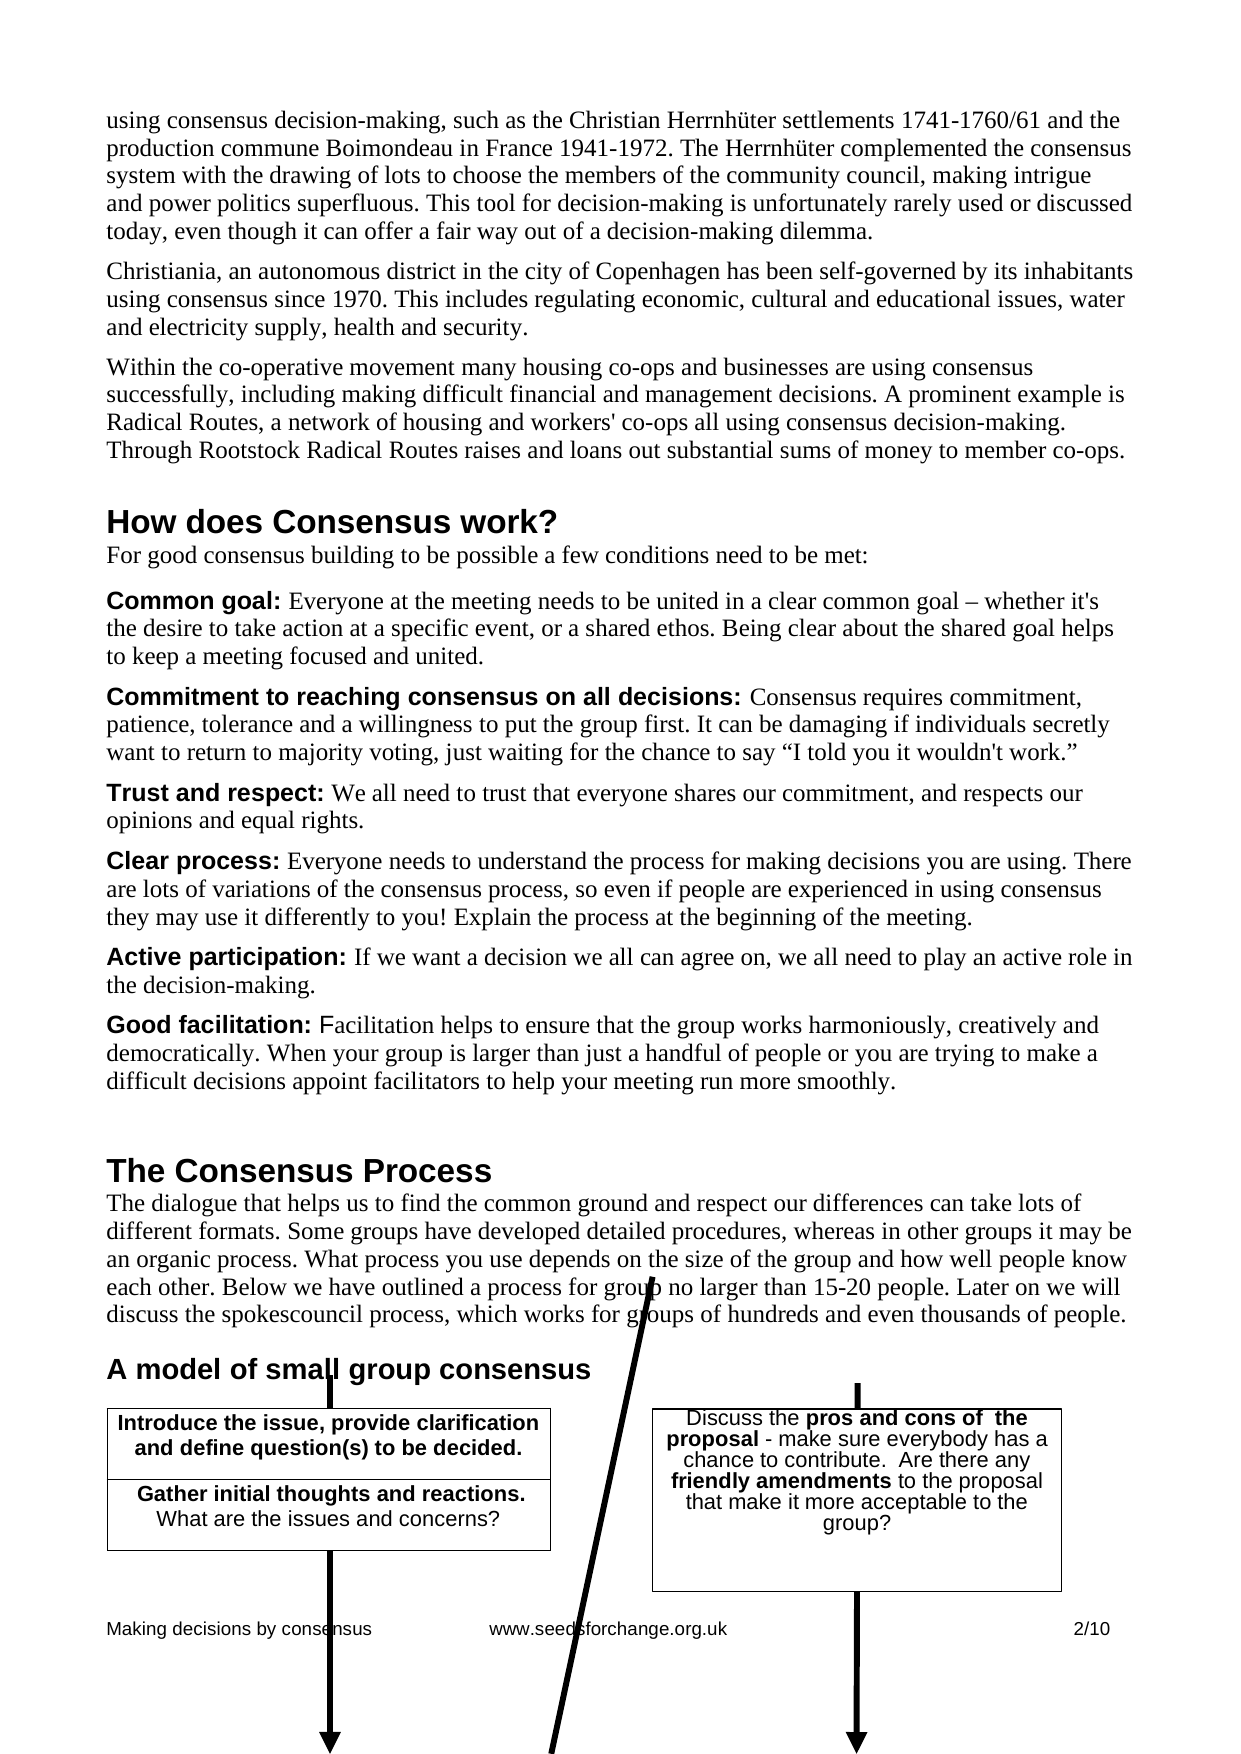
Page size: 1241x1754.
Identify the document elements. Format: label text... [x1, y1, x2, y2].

subtitle A model of small group consensus [106, 1353, 633, 1386]
text Gather initial thoughts and reactions. What are the issues and concerns? [110, 1482, 547, 1531]
text Clear process: Everyone needs to understand the process for making decisions you are using. There are lots of variations of the consensus process, so even if people are experienced in using consensus they may use it differently to you! Explain the process at the beginning of the meeting. [106, 847, 1134, 930]
subtitle The Consensus Process [106, 1153, 1134, 1189]
text Common goal: Everyone at the meeting needs to be united in a clear common goal – whether it's the desire to take action at a specific event, or a shared ethos. Being clear about the shared goal helps to keep a meeting focused and united. [106, 586, 1134, 670]
text Active participation: If we want a decision we all can agree on, we all need to play an active role in the decision-making. [106, 943, 1134, 999]
text The dialogue that helps us to find the common ground and respect our differences can take lots of different formats. Some groups have developed detailed procedures, whereas in other groups it may be an organic process. What process you use depends on the size of the group and how well people know each other. Below we have outlined a process for group no larger than 15-20 people. Later on we will discuss the spokescouncil process, which works for groups of hundreds and even thousands of people. [106, 1189, 1134, 1328]
text Good facilitation: Facilitation helps to ensure that the group works harmoniously, creatively and democratically. When your group is larger than just a handful of people or you are trying to make a difficult decisions appoint facilitators to help your meeting run more smoothly. [106, 1011, 1134, 1095]
text Commitment to reaching consensus on all decisions: Consensus requires commitment, patience, tolerance and a willingness to put the group first. It can be damaging if individuals secretly want to return to majority voting, just waiting for the chance to say “I told you it wouldn't work.” [106, 682, 1134, 766]
subtitle How does Consensus work? [106, 504, 1134, 541]
text Within the co-operative movement many housing co-ops and businesses are using consensus successfully, including making difficult financial and management decisions. A prominent example is Radical Routes, a network of housing and workers' co-ops all using consensus decision-making. Through Rootstock Radical Routes raises and loans out substantial sums of money to member co-ops. [106, 353, 1134, 464]
text Introduce the issue, provide clarification and define question(s) to be decided. [110, 1411, 547, 1460]
text Christiania, an autonomous district in the city of Copenhagen has been self-governed by its inhabitants using consensus since 1970. This includes regulating economic, cultural and educational issues, water and electricity supply, health and security. [106, 257, 1134, 340]
text Trust and respect: We all need to trust that everyone shares our commitment, and respects our opinions and equal rights. [106, 778, 1134, 834]
subtitle [633, 1353, 1134, 1386]
text For good consensus building to be possible a few conditions need to be met: [106, 541, 1134, 569]
text using consensus decision-making, such as the Christian Herrnhüter settlements 1741-1760/61 and the production commune Boimondeau in France 1941-1972. The Herrnhüter complemented the consensus system with the drawing of lots to choose the members of the community council, making intrigue and power politics superfluous. This tool for decision-making is unfortunately rarely used or discussed today, even though it can offer a fair way out of a decision-making dilemma. [106, 106, 1134, 245]
